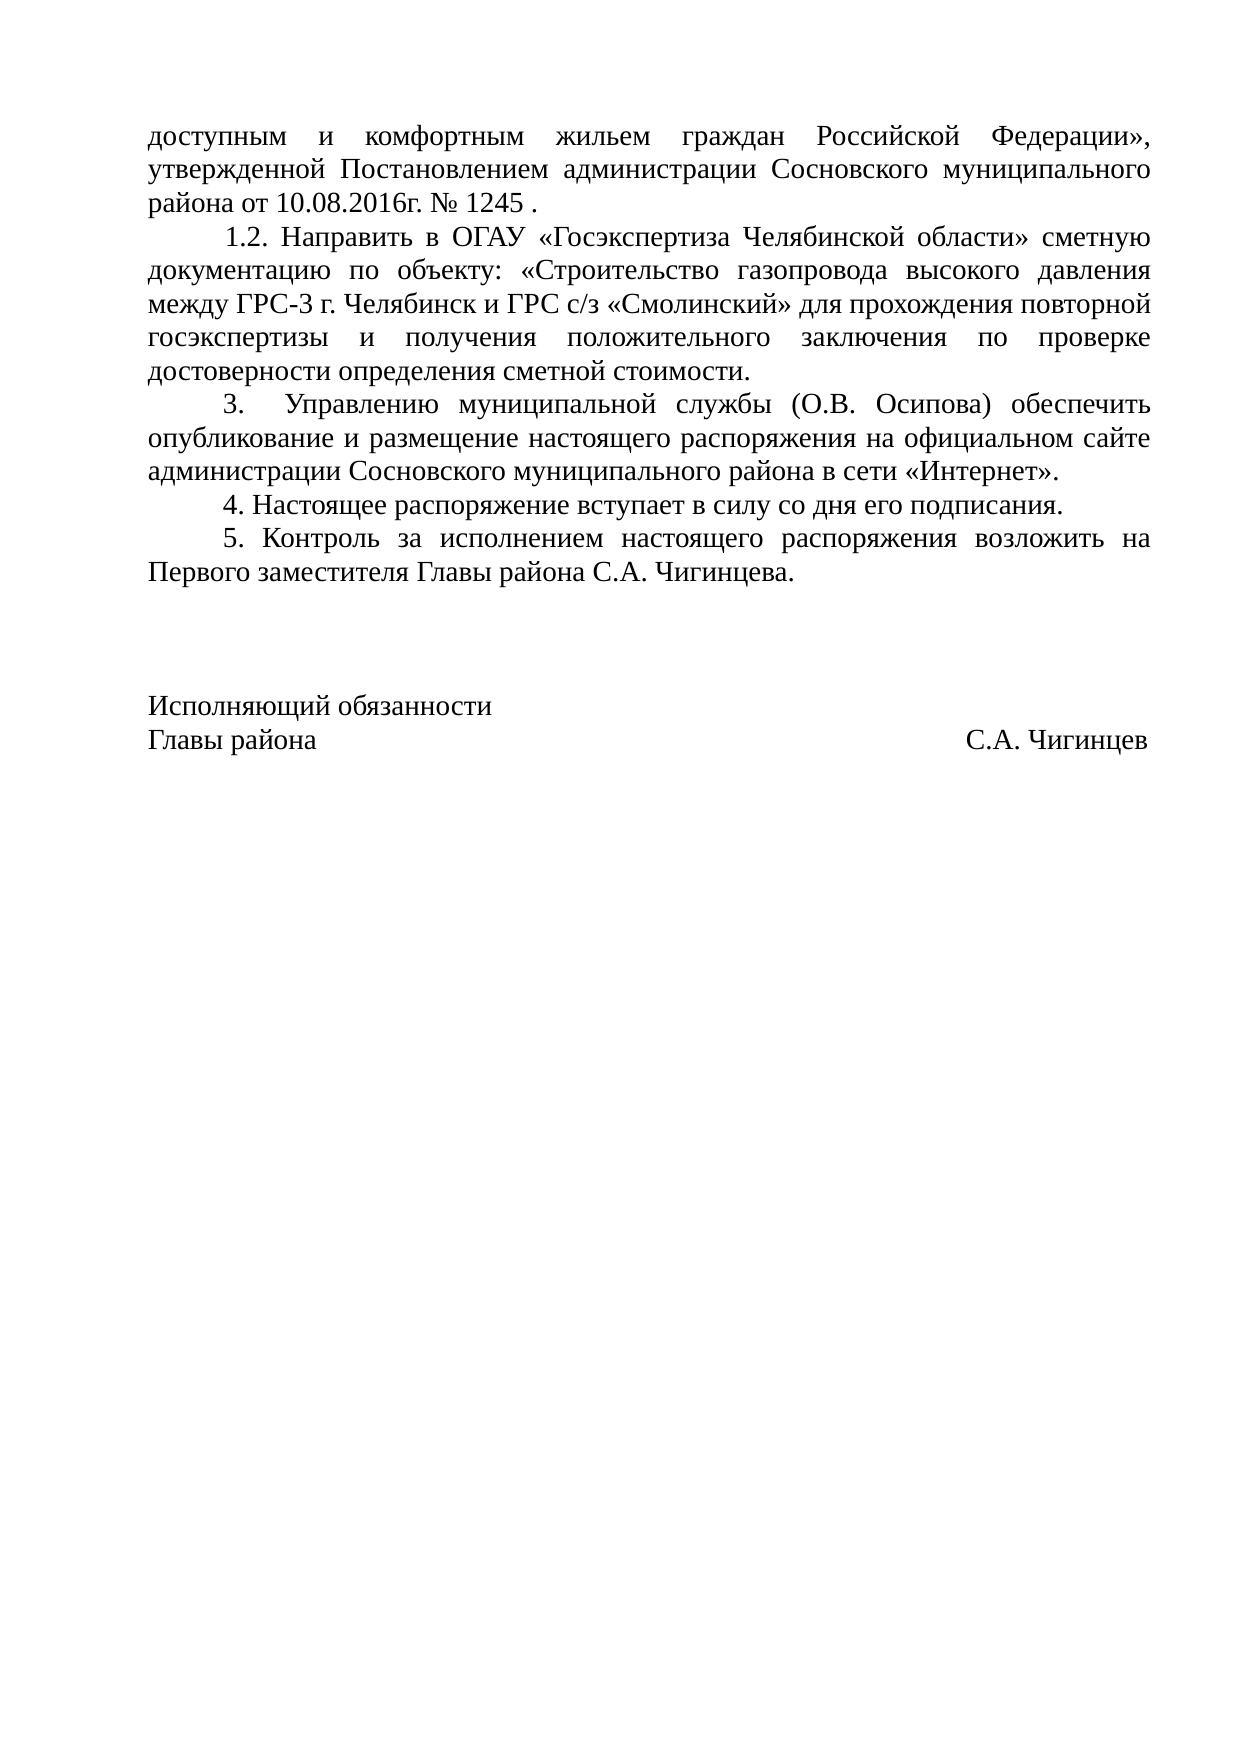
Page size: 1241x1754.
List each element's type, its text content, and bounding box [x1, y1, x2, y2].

text 5. Контроль за исполнением настоящего распоряжения возложить на Первого заместителя Главы района С.А. Чигинцева. [148, 521, 1152, 588]
text Главы района С.А. Чигинцев [148, 722, 1152, 755]
text Исполняющий обязанности [148, 688, 1152, 722]
text доступным и комфортным жильем граждан Российской Федерации», утвержденной Постановлением администрации Сосновского муниципального района от 10.08.2016г. № 1245 . [148, 118, 1152, 219]
text 1.2. Направить в ОГАУ «Госэкспертиза Челябинской области» сметную документацию по объекту: «Строительство газопровода высокого давления между ГРС-3 г. Челябинск и ГРС с/з «Смолинский» для прохождения повторной госэкспертизы и получения положительного заключения по проверке достоверности определения сметной стоимости. [148, 219, 1152, 386]
text 3. Управлению муниципальной службы (О.В. Осипова) обеспечить опубликование и размещение настоящего распоряжения на официальном сайте администрации Сосновского муниципального района в сети «Интернет». [148, 386, 1152, 487]
text 4. Настоящее распоряжение вступает в силу со дня его подписания. [148, 487, 1152, 521]
